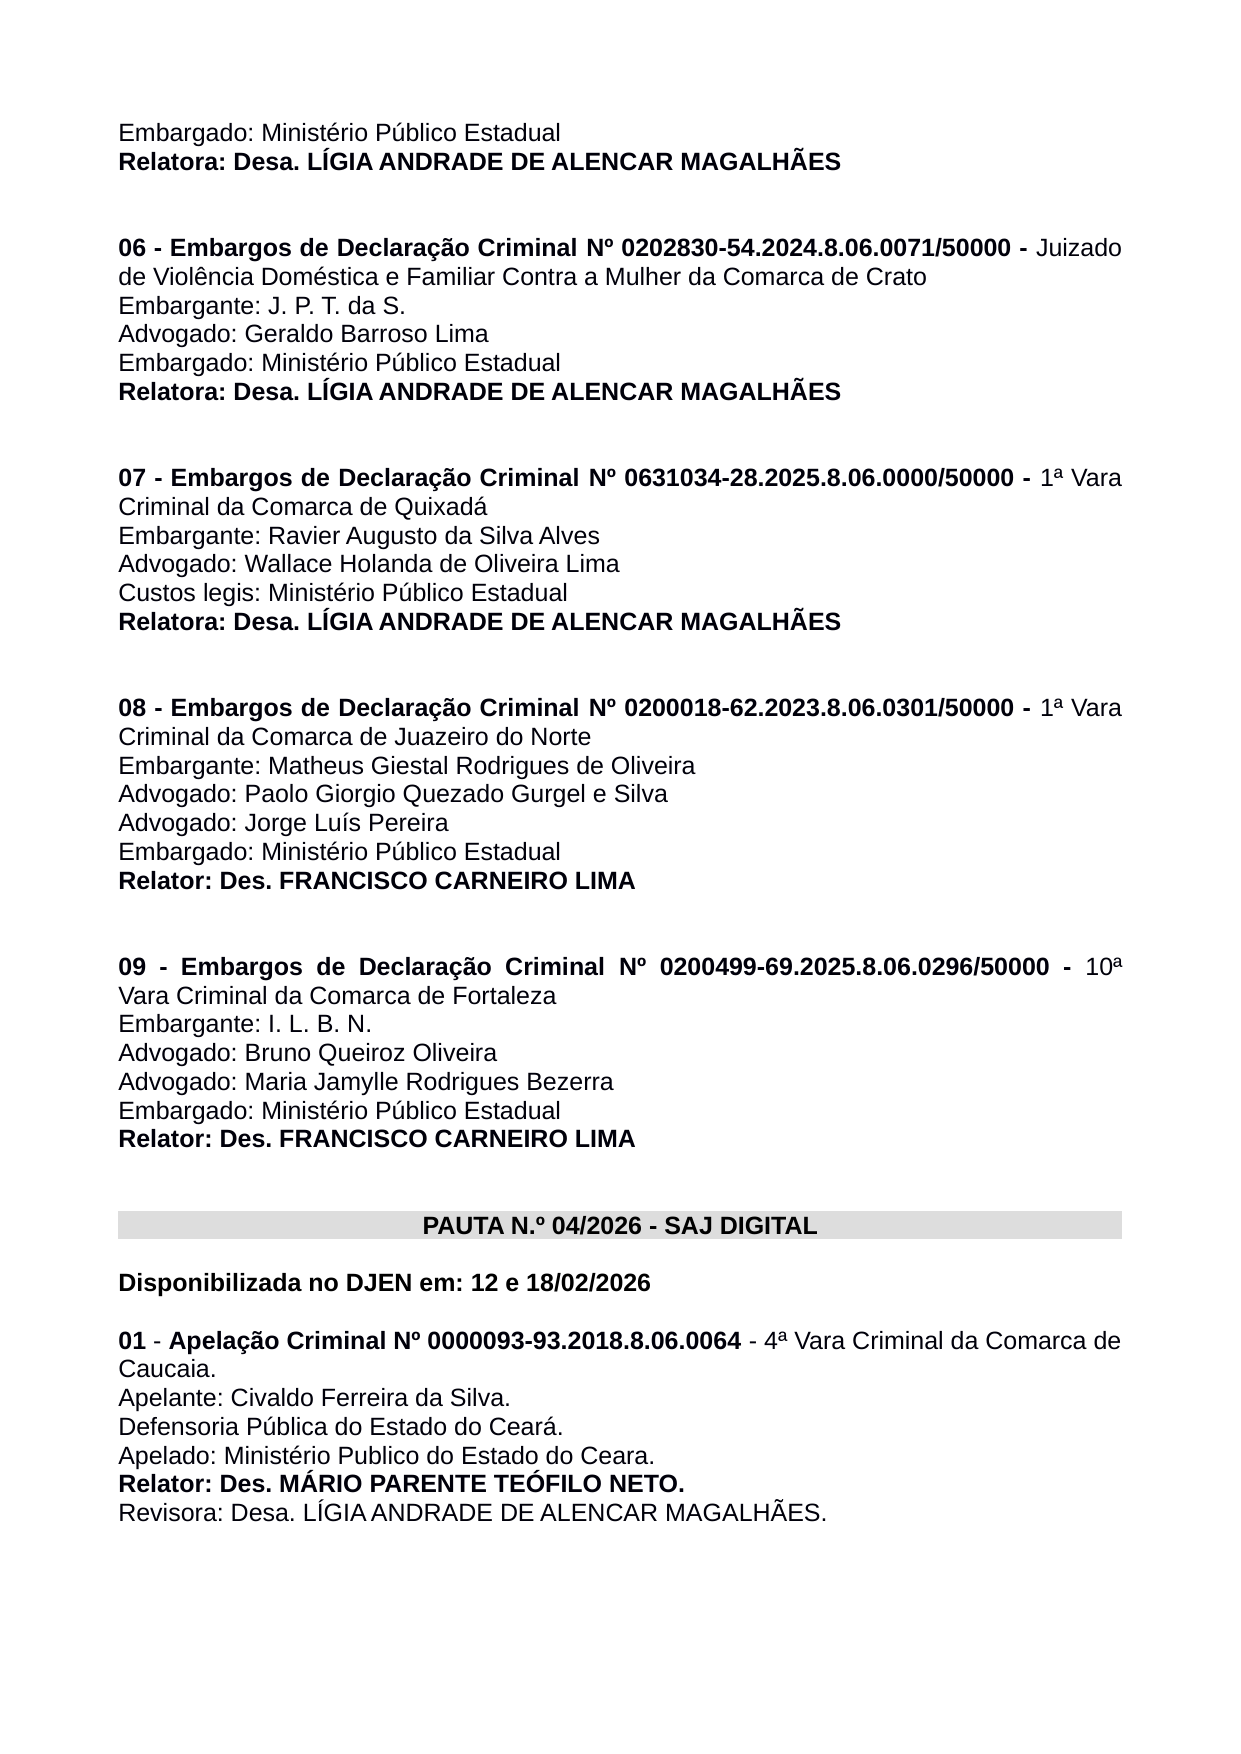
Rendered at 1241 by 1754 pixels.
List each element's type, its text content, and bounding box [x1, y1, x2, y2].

text Embargado: Ministério Público Estadual [118, 837, 1122, 866]
text Embargante: I. L. B. N. [118, 1009, 1122, 1038]
text Embargado: Ministério Público Estadual [118, 118, 1122, 147]
text Advogado: Geraldo Barroso Lima [118, 319, 1122, 348]
text Relatora: Desa. LÍGIA ANDRADE DE ALENCAR MAGALHÃES [118, 607, 1122, 636]
text Embargado: Ministério Público Estadual [118, 348, 1122, 377]
text 01 - Apelação Criminal Nº 0000093-93.2018.8.06.0064 - 4ª Vara Criminal da Comarca de Caucaia. [118, 1326, 1122, 1383]
text Relator: Des. FRANCISCO CARNEIRO LIMA [118, 1124, 1122, 1153]
text Advogado: Jorge Luís Pereira [118, 808, 1122, 837]
text 09 - Embargos de Declaração Criminal Nº 0200499-69.2025.8.06.0296/50000 - 10ª Vara Criminal da Comarca de Fortaleza [118, 952, 1122, 1009]
text Defensoria Pública do Estado do Ceará. [118, 1412, 1122, 1441]
text 07 - Embargos de Declaração Criminal Nº 0631034-28.2025.8.06.0000/50000 - 1ª Vara Criminal da Comarca de Quixadá [118, 463, 1122, 521]
text Relatora: Desa. LÍGIA ANDRADE DE ALENCAR MAGALHÃES [118, 377, 1122, 406]
text Advogado: Bruno Queiroz Oliveira [118, 1038, 1122, 1067]
text Relator: Des. FRANCISCO CARNEIRO LIMA [118, 866, 1122, 894]
text Relator: Des. MÁRIO PARENTE TEÓFILO NETO. [118, 1469, 1122, 1498]
text 08 - Embargos de Declaração Criminal Nº 0200018-62.2023.8.06.0301/50000 - 1ª Vara Criminal da Comarca de Juazeiro do Norte [118, 693, 1122, 751]
text Apelado: Ministério Publico do Estado do Ceara. [118, 1441, 1122, 1469]
text Embargante: Ravier Augusto da Silva Alves [118, 521, 1122, 549]
text PAUTA N.º 04/2026 - SAJ DIGITAL [118, 1211, 1122, 1239]
text Relatora: Desa. LÍGIA ANDRADE DE ALENCAR MAGALHÃES [118, 147, 1122, 176]
text Apelante: Civaldo Ferreira da Silva. [118, 1383, 1122, 1412]
text Embargante: J. P. T. da S. [118, 291, 1122, 319]
text Advogado: Maria Jamylle Rodrigues Bezerra [118, 1067, 1122, 1096]
text Disponibilizada no DJEN em: 12 e 18/02/2026 [118, 1268, 1122, 1297]
text Custos legis: Ministério Público Estadual [118, 578, 1122, 607]
text Revisora: Desa. LÍGIA ANDRADE DE ALENCAR MAGALHÃES. [118, 1498, 1122, 1527]
text 06 - Embargos de Declaração Criminal Nº 0202830-54.2024.8.06.0071/50000 - Juizado de Violência Doméstica e Familiar Contra a Mulher da Comarca de Crato [118, 233, 1122, 291]
text Advogado: Wallace Holanda de Oliveira Lima [118, 549, 1122, 578]
text Embargante: Matheus Giestal Rodrigues de Oliveira [118, 751, 1122, 779]
text Embargado: Ministério Público Estadual [118, 1096, 1122, 1124]
text Advogado: Paolo Giorgio Quezado Gurgel e Silva [118, 779, 1122, 808]
